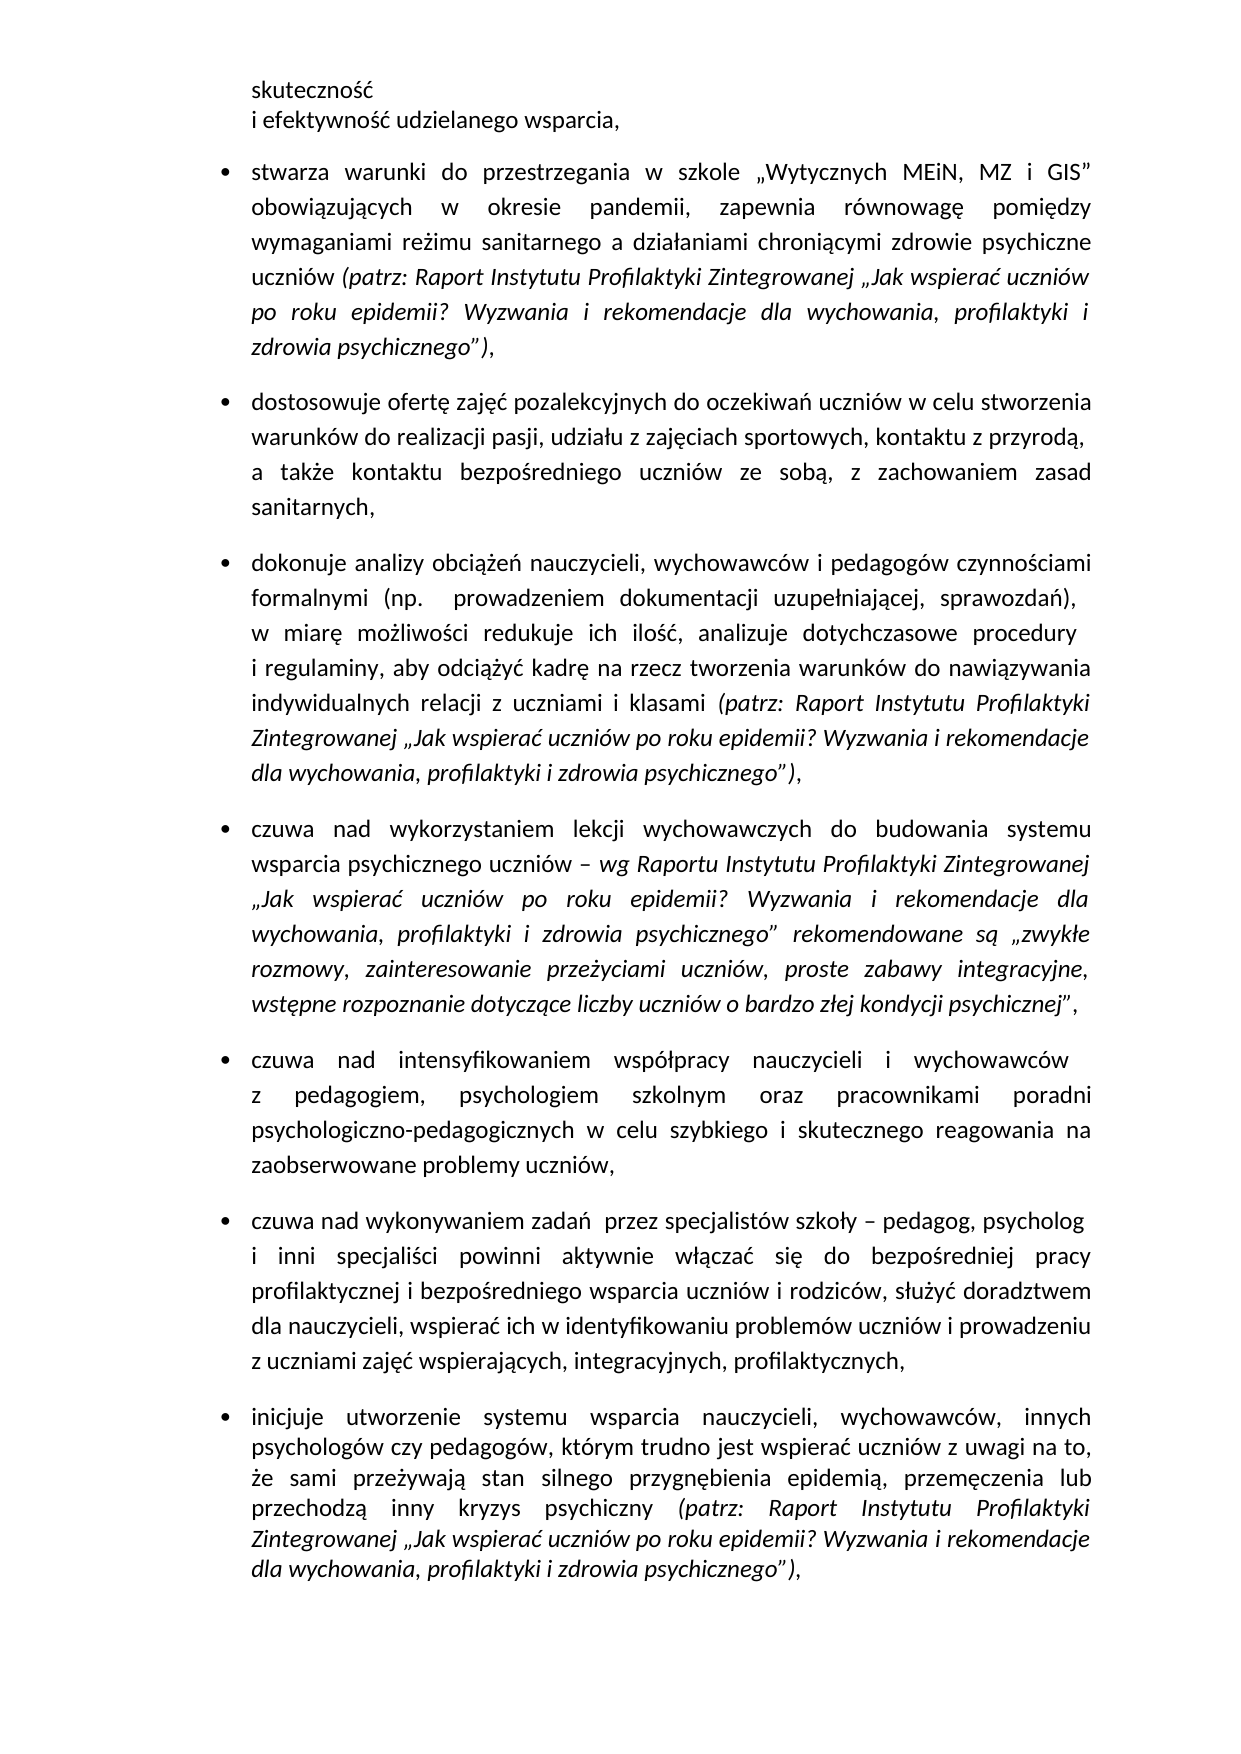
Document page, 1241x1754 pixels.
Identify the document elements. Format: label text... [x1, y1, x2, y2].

list dostosowuje ofertę zajęć pozalekcyjnych do oczekiwań uczniów w celu stworzenia warunków do realizacji pasji, udziału z zajęciach sportowych, kontaktu z przyrodą, a także kontaktu bezpośredniego uczniów ze sobą, z zachowaniem zasad sanitarnych, [221, 386, 1093, 522]
list dokonuje analizy obciążeń nauczycieli, wychowawców i pedagogów czynnościami formalnymi (np. prowadzeniem dokumentacji uzupełniającej, sprawozdań), w miarę możliwości redukuje ich ilość, analizuje dotychczasowe procedury i regulaminy, aby odciążyć kadrę na rzecz tworzenia warunków do nawiązywania indywidualnych relacji z uczniami i klasami (patrz: Raport Instytutu Profilaktyki Zintegrowanej „Jak wspierać uczniów po roku epidemii? Wyzwania i rekomendacje dla wychowania, profilaktyki i zdrowia psychicznego”), [221, 547, 1093, 788]
list czuwa nad wykorzystaniem lekcji wychowawczych do budowania systemu wsparcia psychicznego uczniów – wg Raportu Instytutu Profilaktyki Zintegrowanej „Jak wspierać uczniów po roku epidemii? Wyzwania i rekomendacje dla wychowania, profilaktyki i zdrowia psychicznego” rekomendowane są „zwykłe rozmowy, zainteresowanie przeżyciami uczniów, proste zabawy integracyjne, wstępne rozpoznanie dotyczące liczby uczniów o bardzo złej kondycji psychicznej”, [221, 813, 1093, 1019]
list czuwa nad intensyfikowaniem współpracy nauczycieli i wychowawców z pedagogiem, psychologiem szkolnym oraz pracownikami poradni psychologiczno-pedagogicznych w celu szybkiego i skutecznego reagowania na zaobserwowane problemy uczniów, [221, 1044, 1093, 1179]
list skuteczność i efektywność udzielanego wsparcia, [221, 74, 1093, 135]
list inicjuje utworzenie systemu wsparcia nauczycieli, wychowawców, innych psychologów czy pedagogów, którym trudno jest wspierać uczniów z uwagi na to, że sami przeżywają stan silnego przygnębienia epidemią, przemęczenia lub przechodzą inny kryzys psychiczny (patrz: Raport Instytutu Profilaktyki Zintegrowanej „Jak wspierać uczniów po roku epidemii? Wyzwania i rekomendacje dla wychowania, profilaktyki i zdrowia psychicznego”), [221, 1401, 1093, 1584]
list stwarza warunki do przestrzegania w szkole „Wytycznych MEiN, MZ i GIS” obowiązujących w okresie pandemii, zapewnia równowagę pomiędzy wymaganiami reżimu sanitarnego a działaniami chroniącymi zdrowie psychiczne uczniów (patrz: Raport Instytutu Profilaktyki Zintegrowanej „Jak wspierać uczniów po roku epidemii? Wyzwania i rekomendacje dla wychowania, profilaktyki i zdrowia psychicznego”), [221, 156, 1093, 361]
list czuwa nad wykonywaniem zadań przez specjalistów szkoły – pedagog, psycholog i inni specjaliści powinni aktywnie włączać się do bezpośredniej pracy profilaktycznej i bezpośredniego wsparcia uczniów i rodziców, służyć doradztwem dla nauczycieli, wspierać ich w identyfikowaniu problemów uczniów i prowadzeniu z uczniami zajęć wspierających, integracyjnych, profilaktycznych, [221, 1205, 1093, 1375]
